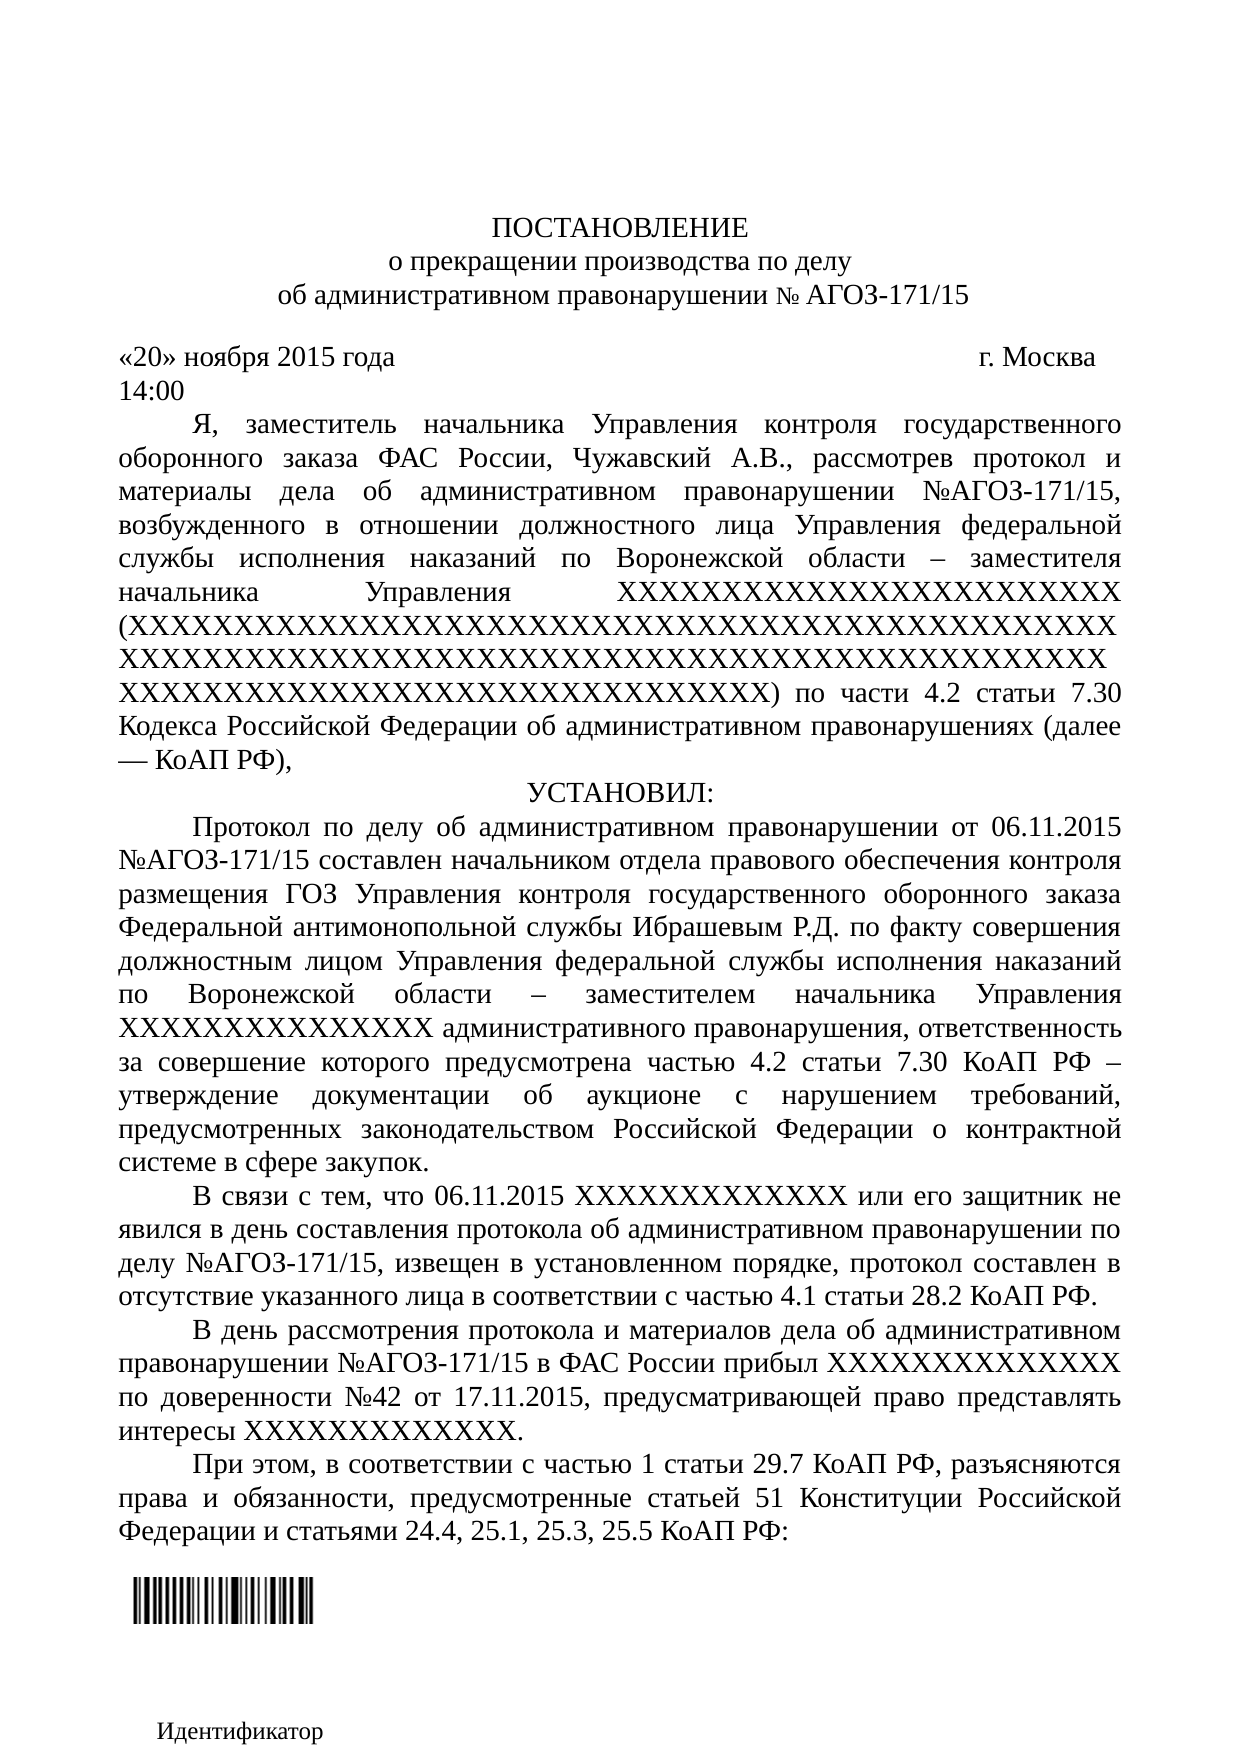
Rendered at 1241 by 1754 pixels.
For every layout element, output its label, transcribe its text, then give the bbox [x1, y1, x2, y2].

table_header [128, 147, 1118, 210]
text В связи с тем, что 06.11.2015 XXXXXXXXXXXXX или его защитник не явился в день составления протокола об административном правонарушении по делу №АГОЗ-171/15, извещен в установленном порядке, протокол составлен в отсутствие указанного лица в соответствии с частью 4.1 статьи 28.2 КоАП РФ. [118, 1178, 1122, 1312]
text 14:00 [118, 373, 1122, 406]
text об административном правонарушении № АГОЗ-171/15 [118, 277, 1122, 311]
text Я, заместитель начальника Управления контроля государственного оборонного заказа ФАС России, Чужавский А.В., рассмотрев протокол и материалы дела об административном правонарушении №АГОЗ-171/15, возбужденного в отношении должностного лица Управления федеральной службы исполнения наказаний по Воронежской области – заместителя начальника Управления XXXXXXXXXXXXXXXXXXXXXXXX (XXXXXXXXXXXXXXXXXXXXXXXXXXXXXXXXXXXXXXXXXXXXXXXXXXXXXXXXXXXXXXXXXXXXXXXXXXXXXXXXXXXXXXXXXXXXXXXXXXXXXXXXXXXXXXXXXXXXXXXXXXXXX) по части 4.2 статьи 7.30 Кодекса Российской Федерации об административном правонарушениях (далее — КоАП РФ), [118, 406, 1122, 775]
text Протокол по делу об административном правонарушении от 06.11.2015 №АГОЗ-171/15 составлен начальником отдела правового обеспечения контроля размещения ГОЗ Управления контроля государственного оборонного заказа Федеральной антимонопольной службы Ибрашевым Р.Д. по факту совершения должностным лицом Управления федеральной службы исполнения наказаний по Воронежской области – заместителем начальника Управления XXXXXXXXXXXXXXX административного правонарушения, ответственность за совершение которого предусмотрена частью 4.2 статьи 7.30 КоАП РФ – утверждение документации об аукционе с нарушением требований, предусмотренных законодательством Российской Федерации о контрактной системе в сфере закупок. [118, 809, 1122, 1178]
table_header [118, 147, 127, 210]
text При этом, в соответствии с частью 1 статьи 29.7 КоАП РФ, разъясняются права и обязанности, предусмотренные статьей 51 Конституции Российской Федерации и статьями 24.4, 25.1, 25.3, 25.5 КоАП РФ: [118, 1446, 1122, 1547]
text ПОСТАНОВЛЕНИЕ [118, 210, 1122, 243]
text В день рассмотрения протокола и материалов дела об административном правонарушении №АГОЗ-171/15 в ФАС России прибыл XXXXXXXXXXXXXX по доверенности №42 от 17.11.2015, предусматривающей право представлять интересы XXXXXXXXXXXXX. [118, 1312, 1122, 1446]
picture [118, 1577, 331, 1624]
text о прекращении производства по делу [118, 243, 1122, 277]
text «20» ноября 2015 года г. Москва [118, 339, 1122, 373]
text УСТАНОВИЛ: [118, 775, 1122, 809]
